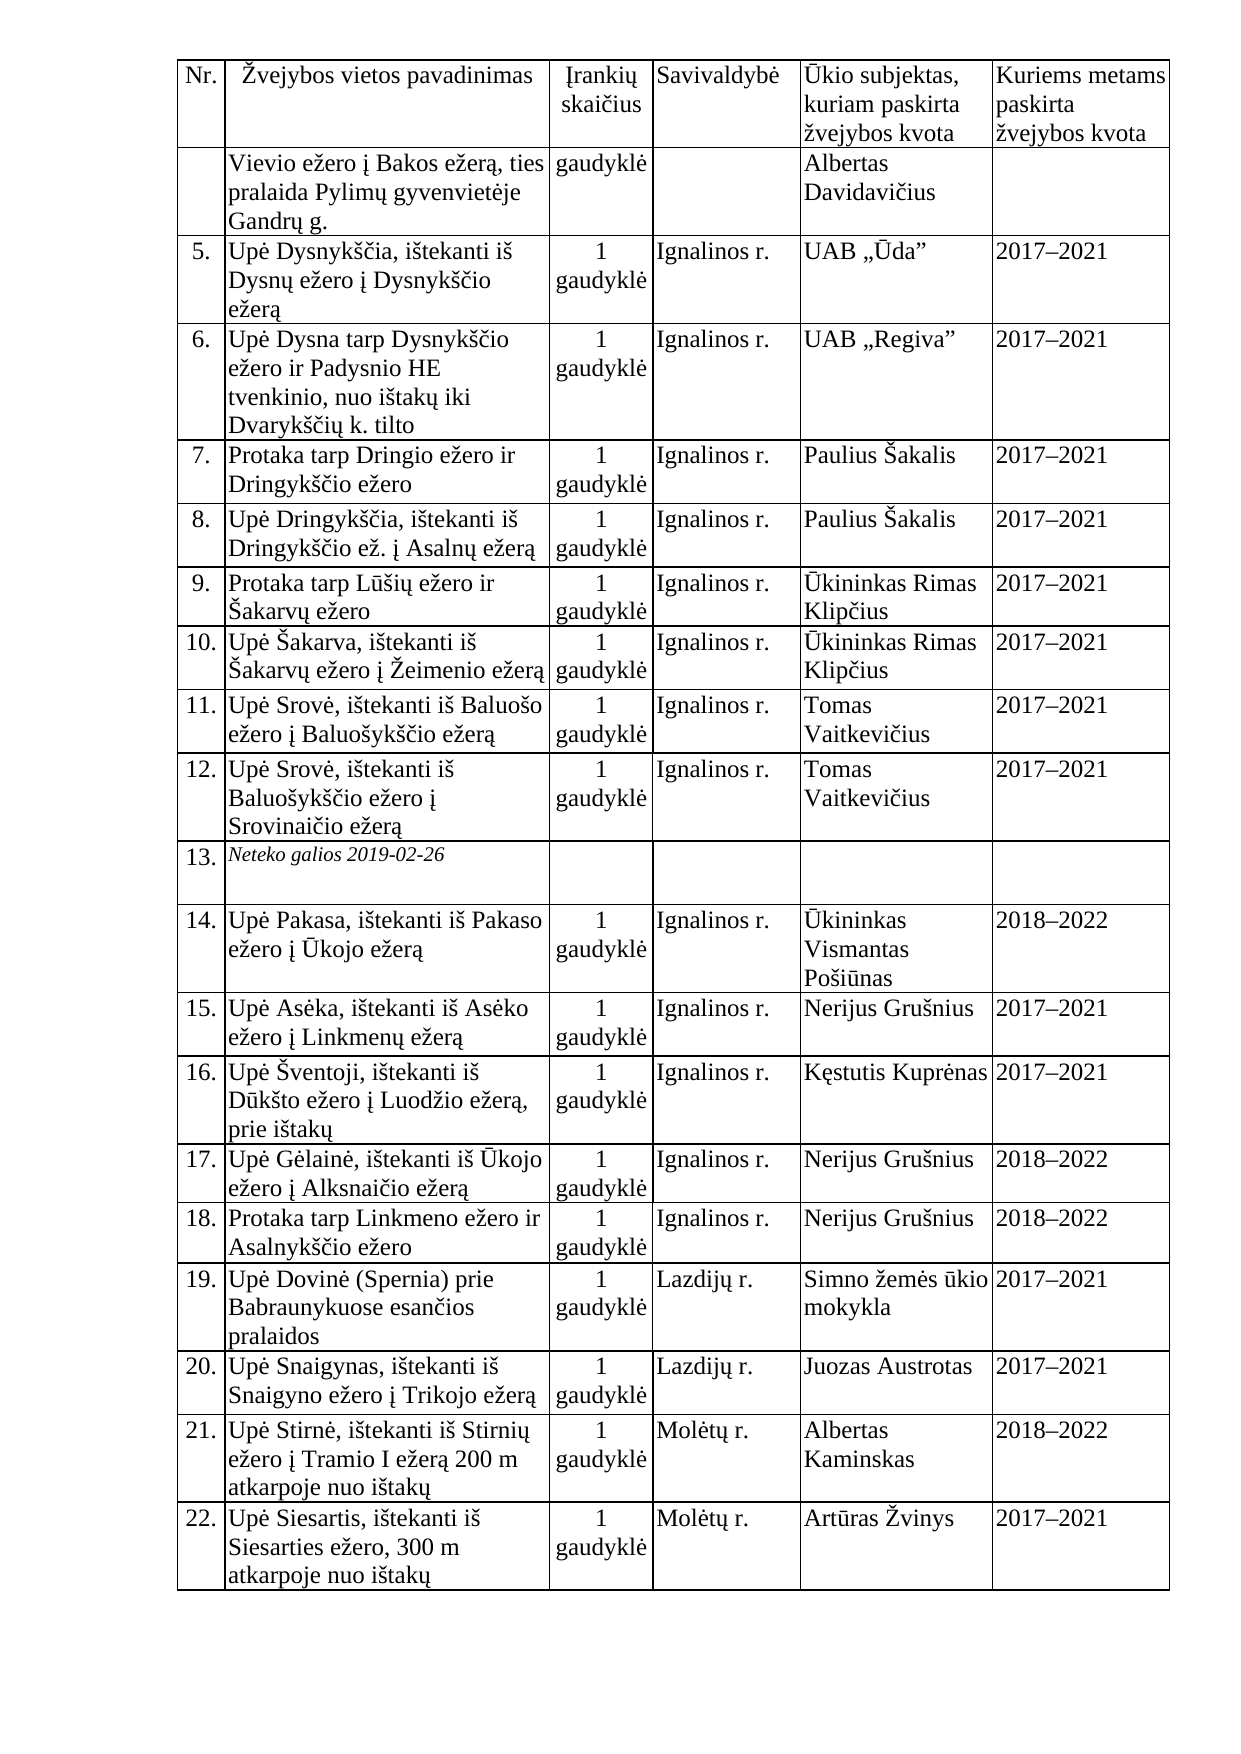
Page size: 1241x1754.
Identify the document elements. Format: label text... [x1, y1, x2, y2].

table_cell 1 gaudyklė [550, 627, 652, 689]
table_cell 2017–2021 [993, 754, 1169, 840]
table_cell Ignalinos r. [654, 568, 800, 625]
table_cell 18. [178, 1203, 224, 1262]
table_cell Artūras Žvinys [801, 1503, 992, 1589]
table_cell 12. [178, 754, 224, 840]
table_cell 2017–2021 [993, 1352, 1169, 1413]
table_cell 2017–2021 [993, 690, 1169, 752]
table_cell [654, 148, 800, 235]
table_cell 5. [178, 236, 224, 322]
table_cell 2018–2022 [993, 1203, 1169, 1262]
table_cell Albertas Kaminskas [801, 1415, 992, 1501]
table_cell Upė Gėlainė, ištekanti iš Ūkojo ežero į Alksnaičio ežerą [226, 1145, 549, 1202]
table_cell Nerijus Grušnius [801, 1145, 992, 1202]
table_cell Upė Siesartis, ištekanti iš Siesarties ežero, 300 m atkarpoje nuo ištakų [226, 1503, 549, 1589]
table_cell 2018–2022 [993, 1415, 1169, 1501]
table_cell [993, 148, 1169, 235]
table_cell [993, 842, 1169, 904]
table_cell 15. [178, 993, 224, 1055]
table_cell UAB „Regiva” [801, 324, 992, 439]
table_cell Molėtų r. [654, 1415, 800, 1501]
table_cell Upė Srovė, ištekanti iš Baluošykščio ežero į Srovinaičio ežerą [226, 754, 549, 840]
table_cell [654, 842, 800, 904]
table_cell Ignalinos r. [654, 441, 800, 503]
table_cell 1 gaudyklė [550, 1145, 652, 1202]
table_cell 22. [178, 1503, 224, 1589]
table_cell 7. [178, 441, 224, 503]
table_cell Upė Snaigynas, ištekanti iš Snaigyno ežero į Trikojo ežerą [226, 1352, 549, 1413]
table_cell 1 gaudyklė [550, 504, 652, 566]
table_cell 2017–2021 [993, 993, 1169, 1055]
table_cell Ignalinos r. [653, 754, 800, 840]
table_cell Protaka tarp Lūšių ežero ir Šakarvų ežero [226, 568, 549, 625]
table_cell Ūkininkas Vismantas Pošiūnas [801, 905, 992, 991]
table_header Įrankių skaičius [550, 61, 652, 147]
table_cell 1 gaudyklė [550, 324, 652, 439]
table_cell 1 gaudyklė [550, 568, 652, 625]
table_cell 2017–2021 [993, 1503, 1169, 1589]
table_cell 1 gaudyklė [550, 754, 652, 840]
table_cell Ignalinos r. [654, 690, 800, 752]
table_cell 2018–2022 [993, 905, 1169, 991]
table_cell 1 gaudyklė [550, 690, 652, 752]
table_cell 13. [178, 842, 224, 904]
table_cell 6. [178, 324, 224, 439]
table_cell 21. [178, 1415, 224, 1501]
table_cell 1 gaudyklė [550, 1415, 652, 1501]
table_cell 20. [178, 1352, 224, 1413]
table_cell 19. [178, 1264, 224, 1350]
table_cell Ignalinos r. [654, 627, 800, 689]
table_cell Neteko galios 2019-02-26 [226, 842, 549, 904]
table_cell 1 gaudyklė [550, 1057, 652, 1143]
table_cell [801, 842, 992, 904]
table_cell 1 gaudyklė [550, 236, 652, 322]
table_cell Ignalinos r. [654, 905, 800, 991]
table_cell Ignalinos r. [654, 504, 800, 566]
table_cell Vievio ežero į Bakos ežerą, ties pralaida Pylimų gyvenvietėje Gandrų g. [226, 148, 549, 235]
table_cell 2017–2021 [993, 236, 1169, 322]
table_cell 1 gaudyklė [550, 993, 652, 1055]
table_cell Nerijus Grušnius [801, 993, 992, 1055]
table_cell Paulius Šakalis [801, 441, 992, 503]
table_cell [178, 148, 224, 235]
table_cell Ignalinos r. [654, 1057, 800, 1143]
table_cell Kęstutis Kuprėnas [801, 1057, 992, 1143]
table_cell Ignalinos r. [654, 1145, 800, 1202]
table_cell 2017–2021 [993, 568, 1169, 625]
table_cell Upė Dysnykščia, ištekanti iš Dysnų ežero į Dysnykščio ežerą [226, 236, 549, 322]
table_cell [550, 842, 652, 904]
table_cell 11. [178, 690, 224, 752]
table_cell Ignalinos r. [653, 1203, 800, 1262]
table_cell 1 gaudyklė [550, 1503, 652, 1589]
table_cell Upė Šventoji, ištekanti iš Dūkšto ežero į Luodžio ežerą, prie ištakų [226, 1057, 549, 1143]
table_cell Ignalinos r. [654, 236, 800, 322]
table_cell Upė Dovinė (Spernia) prie Babraunykuose esančios pralaidos [226, 1264, 549, 1350]
table_cell 2017–2021 [993, 324, 1169, 439]
table_cell Upė Pakasa, ištekanti iš Pakaso ežero į Ūkojo ežerą [226, 905, 549, 991]
table_cell 2017–2021 [993, 441, 1169, 503]
table_cell Upė Šakarva, ištekanti iš Šakarvų ežero į Žeimenio ežerą [226, 627, 549, 689]
table_header Kuriems metams paskirta žvejybos kvota [993, 61, 1169, 147]
table_cell Lazdijų r. [653, 1264, 800, 1350]
table_cell Ignalinos r. [654, 993, 800, 1055]
table_cell Ūkininkas Rimas Klipčius [801, 568, 992, 625]
table_cell Upė Srovė, ištekanti iš Baluošo ežero į Baluošykščio ežerą [226, 690, 549, 752]
table_cell 2017–2021 [993, 1057, 1169, 1143]
table_cell 14. [178, 905, 224, 991]
table_cell 2017–2021 [993, 504, 1169, 566]
table_cell Upė Stirnė, ištekanti iš Stirnių ežero į Tramio I ežerą 200 m atkarpoje nuo ištakų [226, 1415, 549, 1501]
table_header Žvejybos vietos pavadinimas [226, 61, 549, 147]
table_cell Protaka tarp Dringio ežero ir Dringykščio ežero [226, 441, 549, 503]
table_cell 17. [178, 1145, 224, 1202]
table_cell 1 gaudyklė [550, 1352, 652, 1413]
table_cell Tomas Vaitkevičius [801, 690, 992, 752]
table_cell Ūkininkas Rimas Klipčius [801, 627, 992, 689]
table_cell Upė Dringykščia, ištekanti iš Dringykščio ež. į Asalnų ežerą [226, 504, 549, 566]
table_cell UAB „Ūda” [801, 236, 992, 322]
table_cell Simno žemės ūkio mokykla [801, 1264, 992, 1350]
table_cell Upė Asėka, ištekanti iš Asėko ežero į Linkmenų ežerą [226, 993, 549, 1055]
table_cell Molėtų r. [654, 1503, 800, 1589]
table_header Nr. [178, 61, 224, 147]
table_cell 1 gaudyklė [550, 1264, 652, 1350]
table_cell 10. [178, 627, 224, 689]
table_cell Upė Dysna tarp Dysnykščio ežero ir Padysnio HE tvenkinio, nuo ištakų iki Dvarykščių k. tilto [226, 324, 549, 439]
table_cell Ignalinos r. [654, 324, 800, 439]
table_cell Albertas Davidavičius [801, 148, 992, 235]
table_cell 2017–2021 [993, 627, 1169, 689]
table_cell Juozas Austrotas [801, 1352, 992, 1413]
table_cell 2018–2022 [993, 1145, 1169, 1202]
table_cell 1 gaudyklė [550, 441, 652, 503]
table_cell 9. [178, 568, 224, 625]
table_cell Tomas Vaitkevičius [801, 754, 992, 840]
table_cell gaudyklė [550, 148, 652, 235]
table_cell 8. [178, 504, 224, 566]
table_cell Paulius Šakalis [801, 504, 992, 566]
table_cell 1 gaudyklė [550, 905, 652, 991]
table_cell Protaka tarp Linkmeno ežero ir Asalnykščio ežero [226, 1203, 549, 1262]
table_cell Lazdijų r. [654, 1352, 800, 1413]
table_cell Nerijus Grušnius [801, 1203, 992, 1262]
table_cell 1 gaudyklė [550, 1203, 652, 1262]
table_cell 2017–2021 [993, 1264, 1169, 1350]
table_header Ūkio subjektas, kuriam paskirta žvejybos kvota [801, 61, 992, 147]
table_header Savivaldybė [654, 61, 800, 147]
table_cell 16. [178, 1057, 224, 1143]
